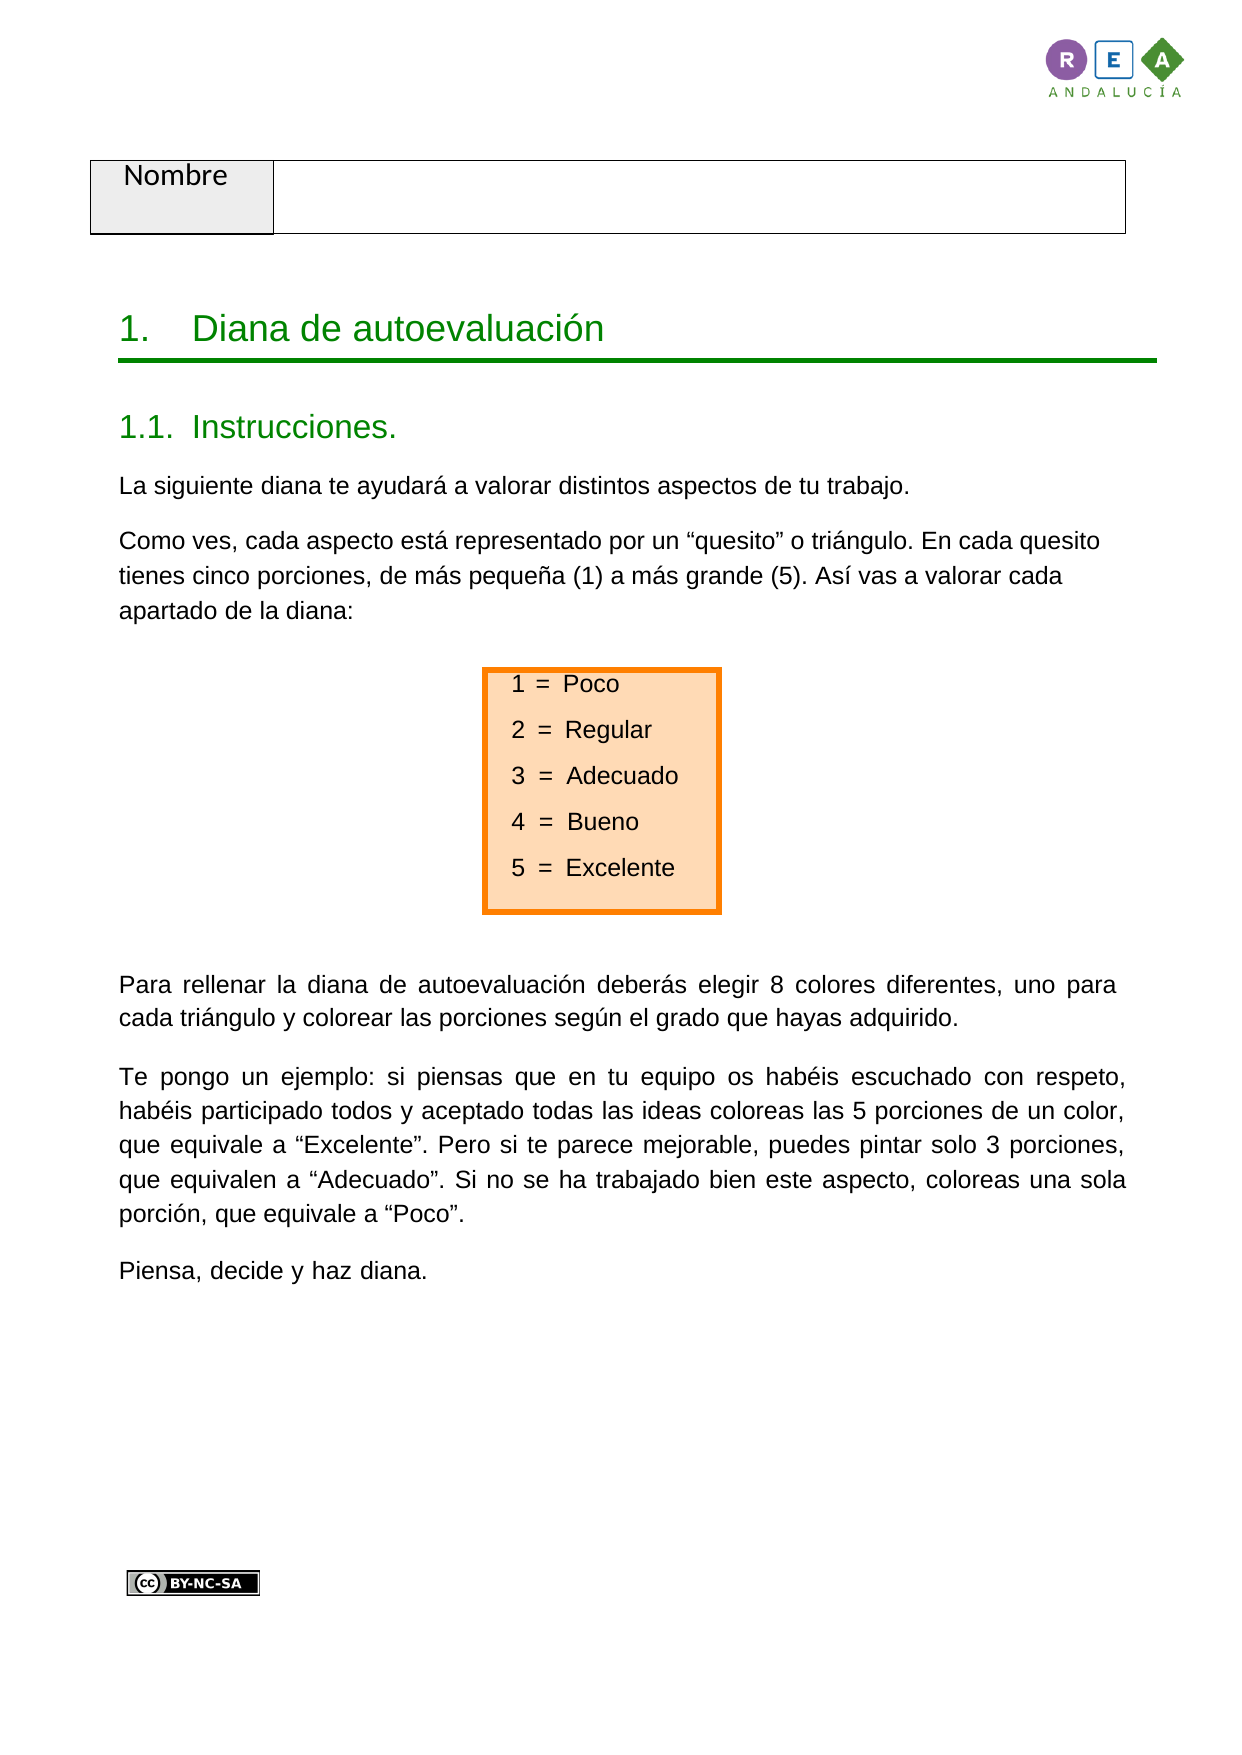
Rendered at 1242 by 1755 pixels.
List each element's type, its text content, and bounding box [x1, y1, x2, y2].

text Como ves, cada aspecto está representado por un “quesito” o triángulo. En cada quesito tienes cinco porciones, de más pequeña (1) a más grande (5). Así vas a valorar cada apartado de la diana: [119, 526, 1142, 624]
text Para rellenar la diana de autoevaluación deberás elegir 8 colores diferentes, uno para cada triángulo y colorear las porciones según el grado que hayas adquirido. [119, 970, 1117, 1032]
text 1 = Poco [511, 673, 716, 698]
text 4 = Bueno [511, 807, 716, 835]
list Instrucciones. [119, 407, 1221, 446]
text Te pongo un ejemplo: si piensas que en tu equipo os habéis escuchado con respeto, habéis participado todos y aceptado todas las ideas coloreas las 5 porciones de un color, que equivale a “Excelente”. Pero si te parece mejorable, puedes pintar solo 3 porciones, que equivalen a “Adecuado”. Si no se ha trabajado bien este aspecto, coloreas una sola porción, que equivale a “Poco”. [119, 1061, 1127, 1228]
text 3 = Adecuado [511, 761, 716, 789]
picture [126, 1570, 260, 1596]
text La siguiente diana te ayudará a valorar distintos aspectos de tu trabajo. [119, 471, 1221, 500]
text 2 = Regular [511, 715, 716, 744]
list Diana de autoevaluación [119, 306, 1221, 349]
text Piensa, decide y haz diana. [119, 1256, 1221, 1284]
text 5 = Excelente [511, 852, 716, 881]
picture [1039, 31, 1185, 104]
